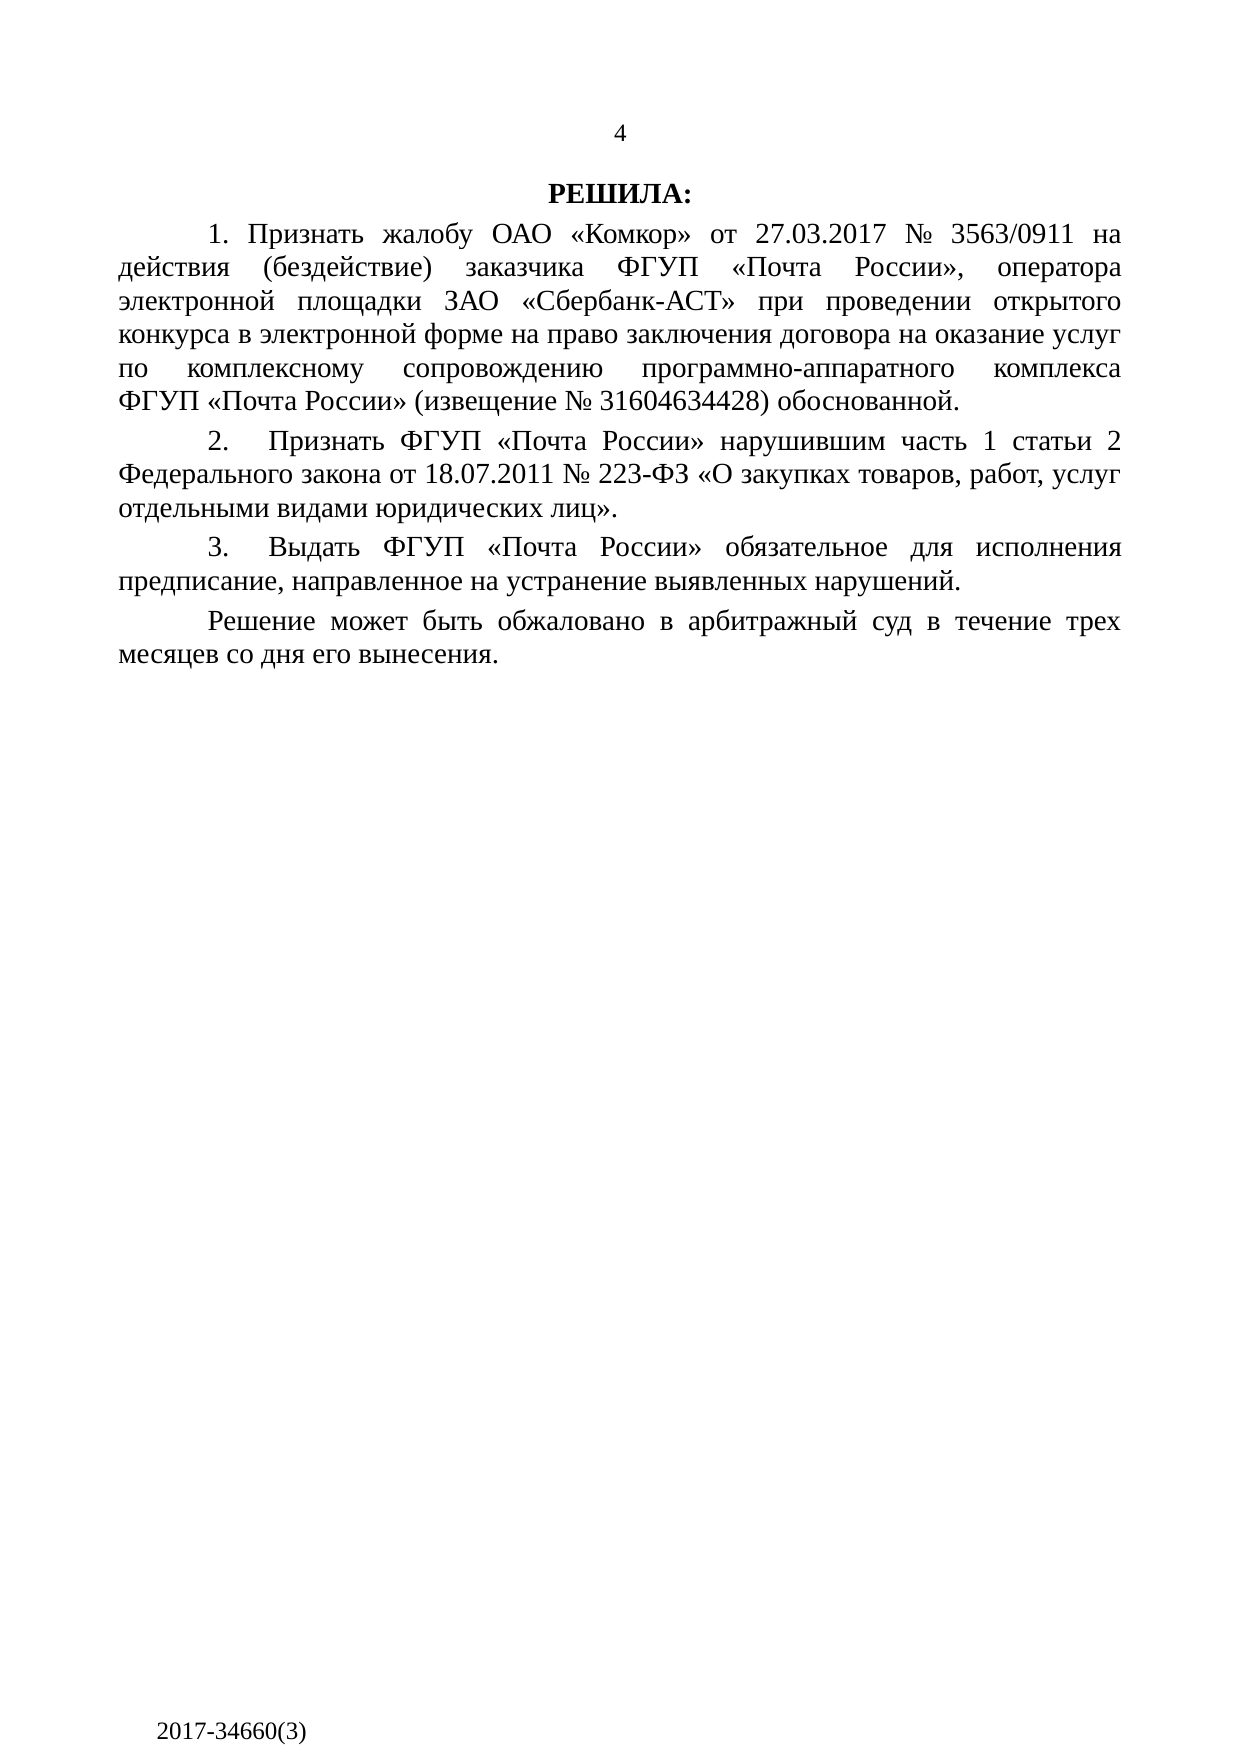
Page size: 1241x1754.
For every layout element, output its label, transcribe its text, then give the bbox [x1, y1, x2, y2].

list Выдать ФГУП «Почта России» обязательное для исполнения предписание, направленное на устранение выявленных нарушений. [118, 529, 1122, 597]
text РЕШИЛА: [118, 176, 1122, 210]
text Решение может быть обжаловано в арбитражный суд в течение трех месяцев со дня его вынесения. [118, 603, 1122, 670]
text 1. Признать жалобу ОАО «Комкор» от 27.03.2017 № 3563/0911 на действия (бездействие) заказчика ФГУП «Почта России», оператора электронной площадки ЗАО «Сбербанк-АСТ» при проведении открытого конкурса в электронной форме на право заключения договора на оказание услуг по комплексному сопровождению программно-аппаратного комплекса ФГУП «Почта России» (извещение № 31604634428) обоснованной. [118, 216, 1122, 417]
list Признать ФГУП «Почта России» нарушившим часть 1 статьи 2 Федерального закона от 18.07.2011 № 223-ФЗ «О закупках товаров, работ, услуг отдельными видами юридических лиц». [118, 423, 1122, 524]
